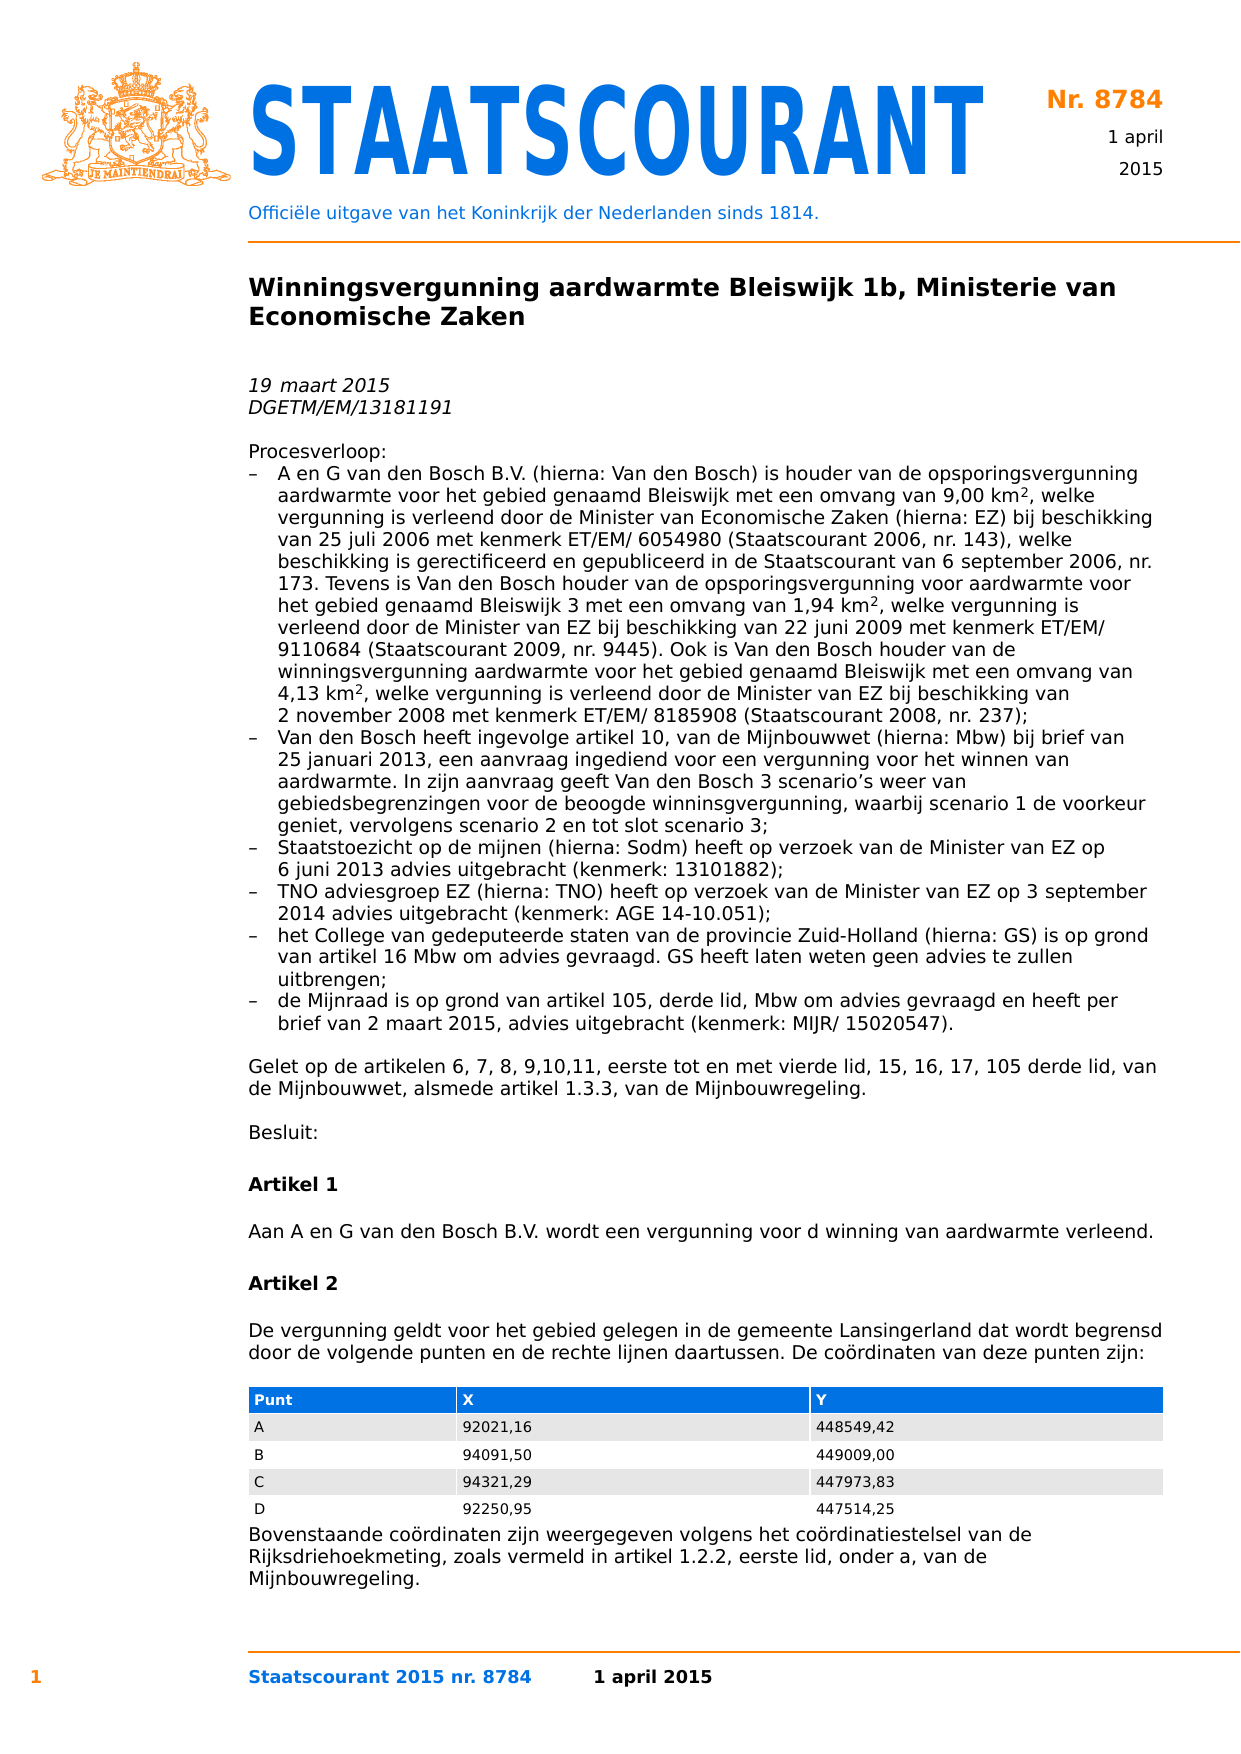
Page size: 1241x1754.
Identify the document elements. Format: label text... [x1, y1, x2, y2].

text – Staatstoezicht op de mijnen (hierna: Sodm) heeft op verzoek van de Minister van EZ op 6 juni 2013 advies uitgebracht (kenmerk: 13101882); [248, 837, 1163, 881]
text Bovenstaande coördinaten zijn weergegeven volgens het coördinatiestelsel van de Rijksdriehoekmeting, zoals vermeld in artikel 1.2.2, eerste lid, onder a, van de Mijnbouwregeling. [248, 1524, 1163, 1590]
subtitle Winningsvergunning aardwarmte Bleiswijk 1b, Ministerie van Economische Zaken [248, 273, 1163, 331]
table_cell 449009,00 [811, 1442, 1163, 1468]
table_header X [457, 1387, 809, 1413]
text De vergunning geldt voor het gebied gelegen in de gemeente Lansingerland dat wordt begrensd door de volgende punten en de rechte lijnen daartussen. De coördinaten van deze punten zijn: [248, 1320, 1163, 1364]
table_cell D [249, 1496, 456, 1523]
table_cell 447514,25 [811, 1496, 1163, 1523]
table_header Punt [249, 1387, 456, 1413]
picture [41, 62, 231, 186]
table_header [25, 62, 248, 241]
text – TNO adviesgroep EZ (hierna: TNO) heeft op verzoek van de Minister van EZ op 3 september 2014 advies uitgebracht (kenmerk: AGE 14-10.051); [248, 881, 1163, 924]
text – de Mijnraad is op grond van artikel 105, derde lid, Mbw om advies gevraagd en heeft per brief van 2 maart 2015, advies uitgebracht (kenmerk: MIJR/ 15020547). [248, 990, 1163, 1034]
text DGETM/EM/13181191 [248, 397, 1163, 419]
table_cell Officiële uitgave van het Koninkrijk der Nederlanden sinds 1814. [248, 203, 1240, 241]
table_header Nr. 8784 [998, 62, 1240, 121]
table_cell 448549,42 [811, 1414, 1163, 1441]
table_cell 2015 [998, 153, 1240, 203]
text 19 maart 2015 [248, 375, 1163, 397]
table_cell 94091,50 [457, 1442, 809, 1468]
text Gelet op de artikelen 6, 7, 8, 9,10,11, eerste tot en met vierde lid, 15, 16, 17, 105 derde lid, van de Mijnbouwwet, alsmede artikel 1.3.3, van de Mijnbouwregeling. [248, 1056, 1163, 1100]
table_cell 1 april [998, 121, 1240, 153]
text – A en G van den Bosch B.V. (hierna: Van den Bosch) is houder van de opsporingsvergunning aardwarmte voor het gebied genaamd Bleiswijk met een omvang van 9,00 km2, welke vergunning is verleend door de Minister van Economische Zaken (hierna: EZ) bij beschikking van 25 juli 2006 met kenmerk ET/EM/ 6054980 (Staatscourant 2006, nr. 143), welke beschikking is gerectificeerd en gepubliceerd in de Staatscourant van 6 september 2006, nr. 173. Tevens is Van den Bosch houder van de opsporingsvergunning voor aardwarmte voor het gebied genaamd Bleiswijk 3 met een omvang van 1,94 km2, welke vergunning is verleend door de Minister van EZ bij beschikking van 22 juni 2009 met kenmerk ET/EM/ 9110684 (Staatscourant 2009, nr. 9445). Ook is Van den Bosch houder van de winningsvergunning aardwarmte voor het gebied genaamd Bleiswijk met een omvang van 4,13 km2, welke vergunning is verleend door de Minister van EZ bij beschikking van 2 november 2008 met kenmerk ET/EM/ 8185908 (Staatscourant 2008, nr. 237); [248, 463, 1163, 727]
text Procesverloop: [248, 441, 1163, 463]
subtitle Artikel 2 [248, 1273, 1163, 1295]
table_header STAATSCOURANT [248, 62, 998, 203]
table_cell C [249, 1469, 456, 1495]
subtitle Artikel 1 [248, 1174, 1163, 1196]
table_cell B [249, 1442, 456, 1468]
table_header Y [811, 1387, 1163, 1413]
text – Van den Bosch heeft ingevolge artikel 10, van de Mijnbouwwet (hierna: Mbw) bij brief van 25 januari 2013, een aanvraag ingediend voor een vergunning voor het winnen van aardwarmte. In zijn aanvraag geeft Van den Bosch 3 scenario’s weer van gebiedsbegrenzingen voor de beoogde winninsgvergunning, waarbij scenario 1 de voorkeur geniet, vervolgens scenario 2 en tot slot scenario 3; [248, 727, 1163, 837]
text Besluit: [248, 1122, 1163, 1144]
table_cell 447973,83 [811, 1469, 1163, 1495]
table_cell 94321,29 [457, 1469, 809, 1495]
table_cell 92021,16 [457, 1414, 809, 1441]
table_cell 92250,95 [457, 1496, 809, 1523]
text Aan A en G van den Bosch B.V. wordt een vergunning voor d winning van aardwarmte verleend. [248, 1221, 1163, 1243]
text – het College van gedeputeerde staten van de provincie Zuid-Holland (hierna: GS) is op grond van artikel 16 Mbw om advies gevraagd. GS heeft laten weten geen advies te zullen uitbrengen; [248, 924, 1163, 990]
table_cell A [249, 1414, 456, 1441]
